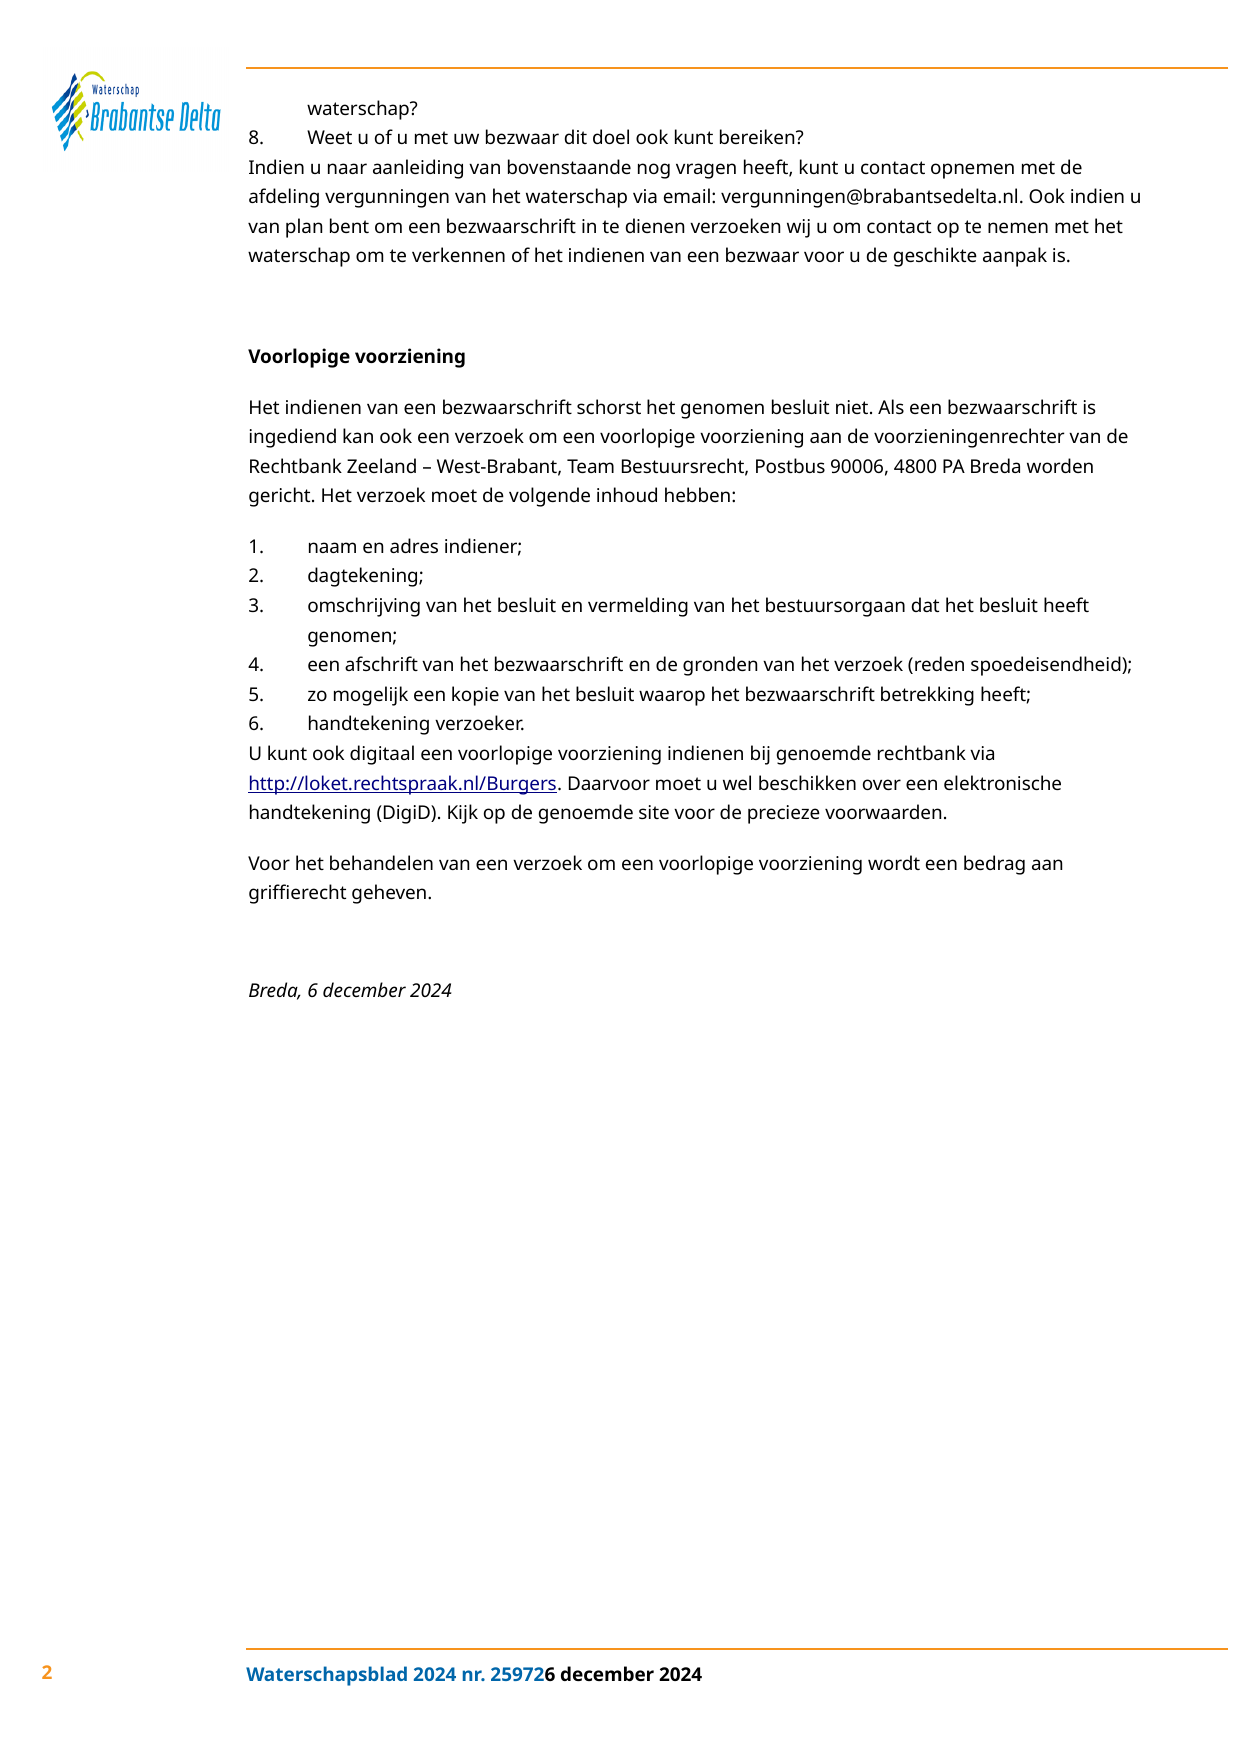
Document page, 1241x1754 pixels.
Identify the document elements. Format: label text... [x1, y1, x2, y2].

list handtekening verzoeker. [248, 711, 1152, 736]
list naam en adres indiener; [248, 533, 1152, 559]
picture [41, 47, 231, 172]
text Indien u naar aanleiding van bovenstaande nog vragen heeft, kunt u contact opnemen met de afdeling vergunningen van het waterschap via email: vergunningen@brabantsedelta.nl. Ook indien u van plan bent om een bezwaarschrift in te dienen verzoeken wij u om contact op te nemen met het waterschap om te verkennen of het indienen van een bezwaar voor u de geschikte aanpak is. [248, 154, 1152, 268]
text U kunt ook digitaal een voorlopige voorziening indienen bij genoemde rechtbank via http://loket.rechtspraak.nl/Burgers. Daarvoor moet u wel beschikken over een elektronische handtekening (DigiD). Kijk op de genoemde site voor de precieze voorwaarden. [248, 740, 1152, 825]
text Breda, 6 december 2024 [248, 978, 1152, 1003]
list Weet u of u met uw bezwaar dit doel ook kunt bereiken? [248, 124, 1152, 150]
list waterschap? [248, 95, 1152, 121]
text Voorlopige voorziening [248, 343, 1152, 369]
list een afschrift van het bezwaarschrift en de gronden van het verzoek (reden spoedeisendheid); [248, 651, 1152, 677]
list omschrijving van het besluit en vermelding van het bestuursorgaan dat het besluit heeft genomen; [248, 592, 1152, 648]
list dagtekening; [248, 563, 1152, 588]
list zo mogelijk een kopie van het besluit waarop het bezwaarschrift betrekking heeft; [248, 681, 1152, 707]
text Het indienen van een bezwaarschrift schorst het genomen besluit niet. Als een bezwaarschrift is ingediend kan ook een verzoek om een voorlopige voorziening aan de voorzieningenrechter van de Rechtbank Zeeland – West-Brabant, Team Bestuursrecht, Postbus 90006, 4800 PA Breda worden gericht. Het verzoek moet de volgende inhoud hebben: [248, 394, 1152, 508]
text Voor het behandelen van een verzoek om een voorlopige voorziening wordt een bedrag aan griffierecht geheven. [248, 850, 1152, 905]
